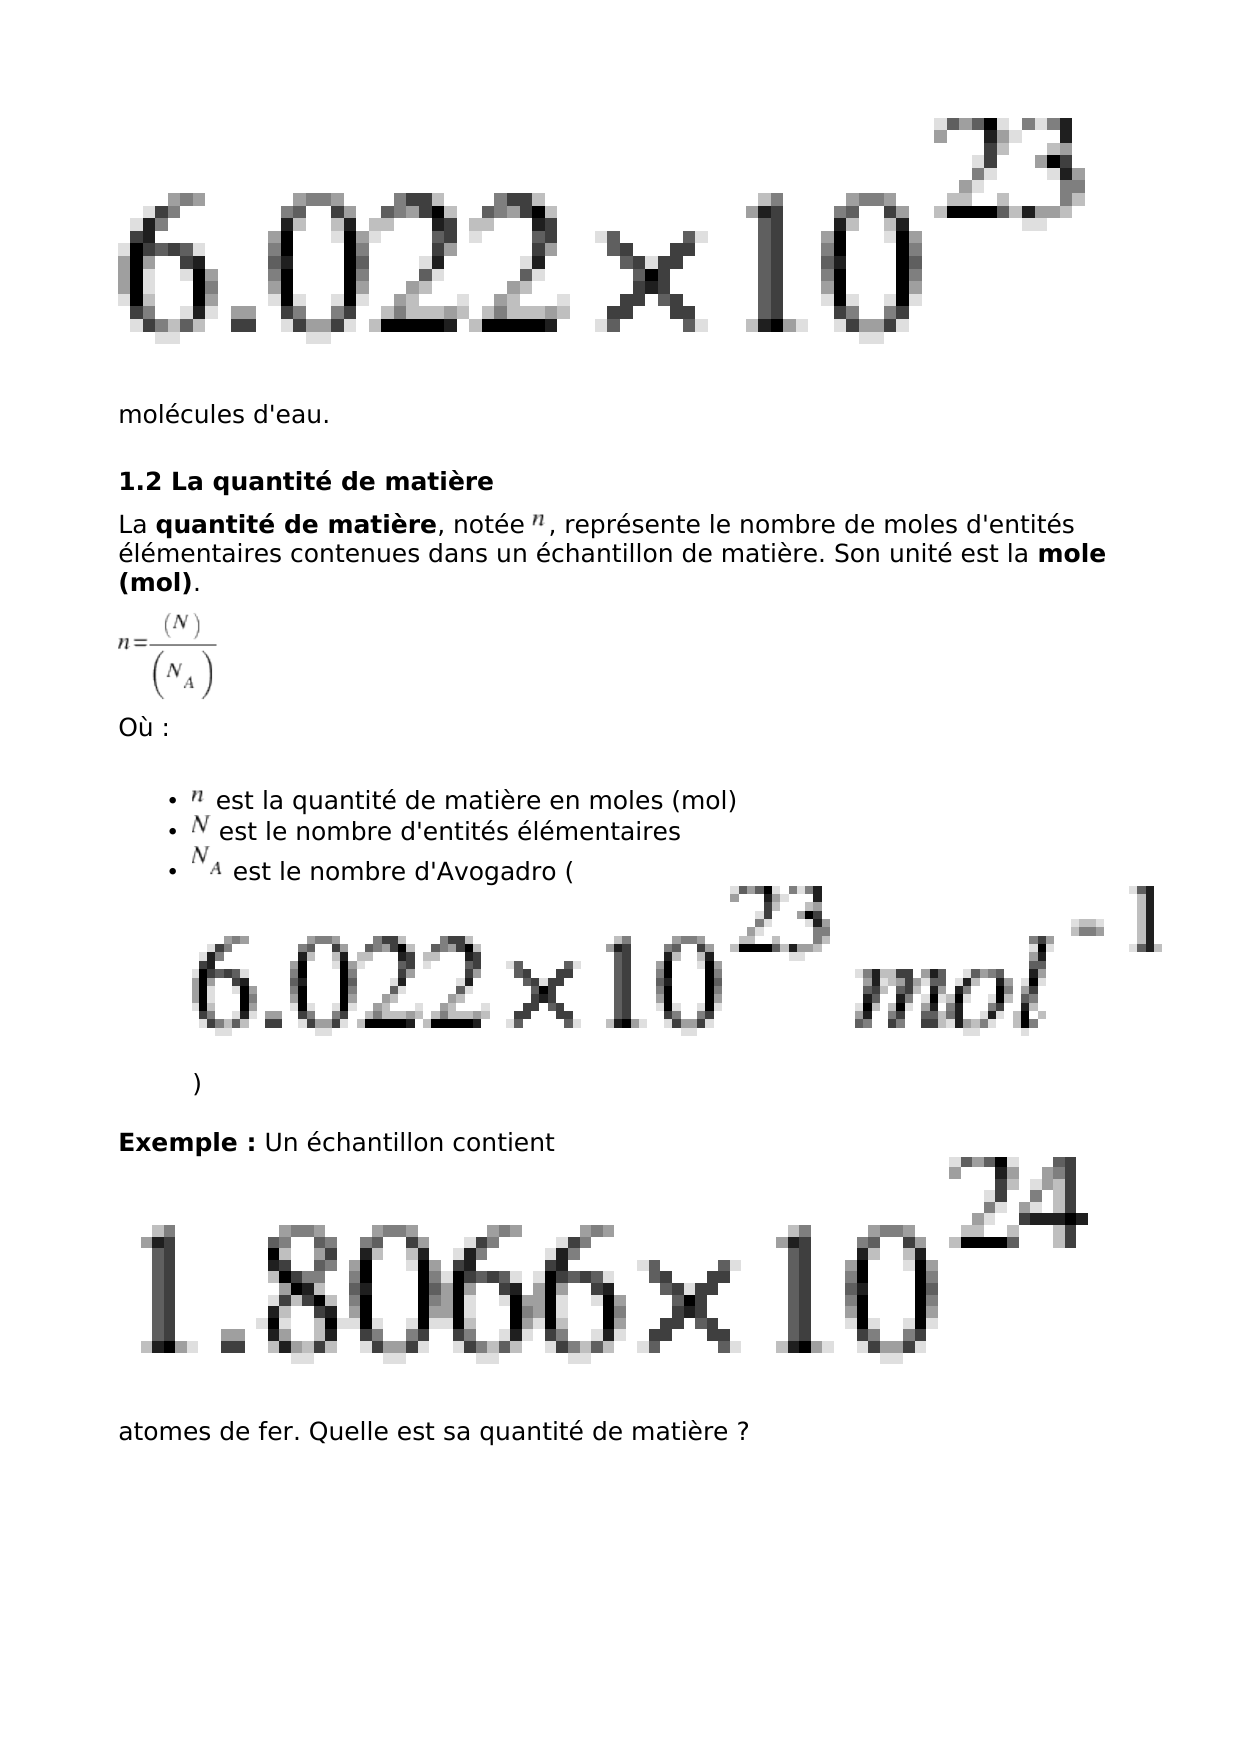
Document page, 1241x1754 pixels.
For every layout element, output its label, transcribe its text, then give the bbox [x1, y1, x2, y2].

list est le nombre d'Avogadro () [177, 846, 1122, 1098]
picture [118, 1157, 1123, 1411]
text atomes de fer. Quelle est sa quantité de matière ? [118, 1411, 1122, 1446]
text molécules d'eau. [118, 395, 1122, 429]
picture [118, 610, 225, 701]
list est le nombre d'entités élémentaires [177, 815, 1122, 846]
picture [532, 508, 549, 534]
list est la quantité de matière en moles (mol) [177, 784, 1122, 815]
subtitle 1.2 La quantité de matière [118, 467, 1122, 496]
picture [192, 846, 225, 881]
picture [192, 815, 211, 841]
picture [192, 886, 1196, 1070]
text Où : [118, 713, 1122, 742]
picture [192, 784, 208, 810]
text La quantité de matière, notée , représente le nombre de moles d'entités élémentaires contenues dans un échantillon de matière. Son unité est la mole (mol). [118, 508, 1122, 598]
picture [118, 118, 1123, 395]
text Exemple : Un échantillon contient [118, 1128, 1122, 1157]
